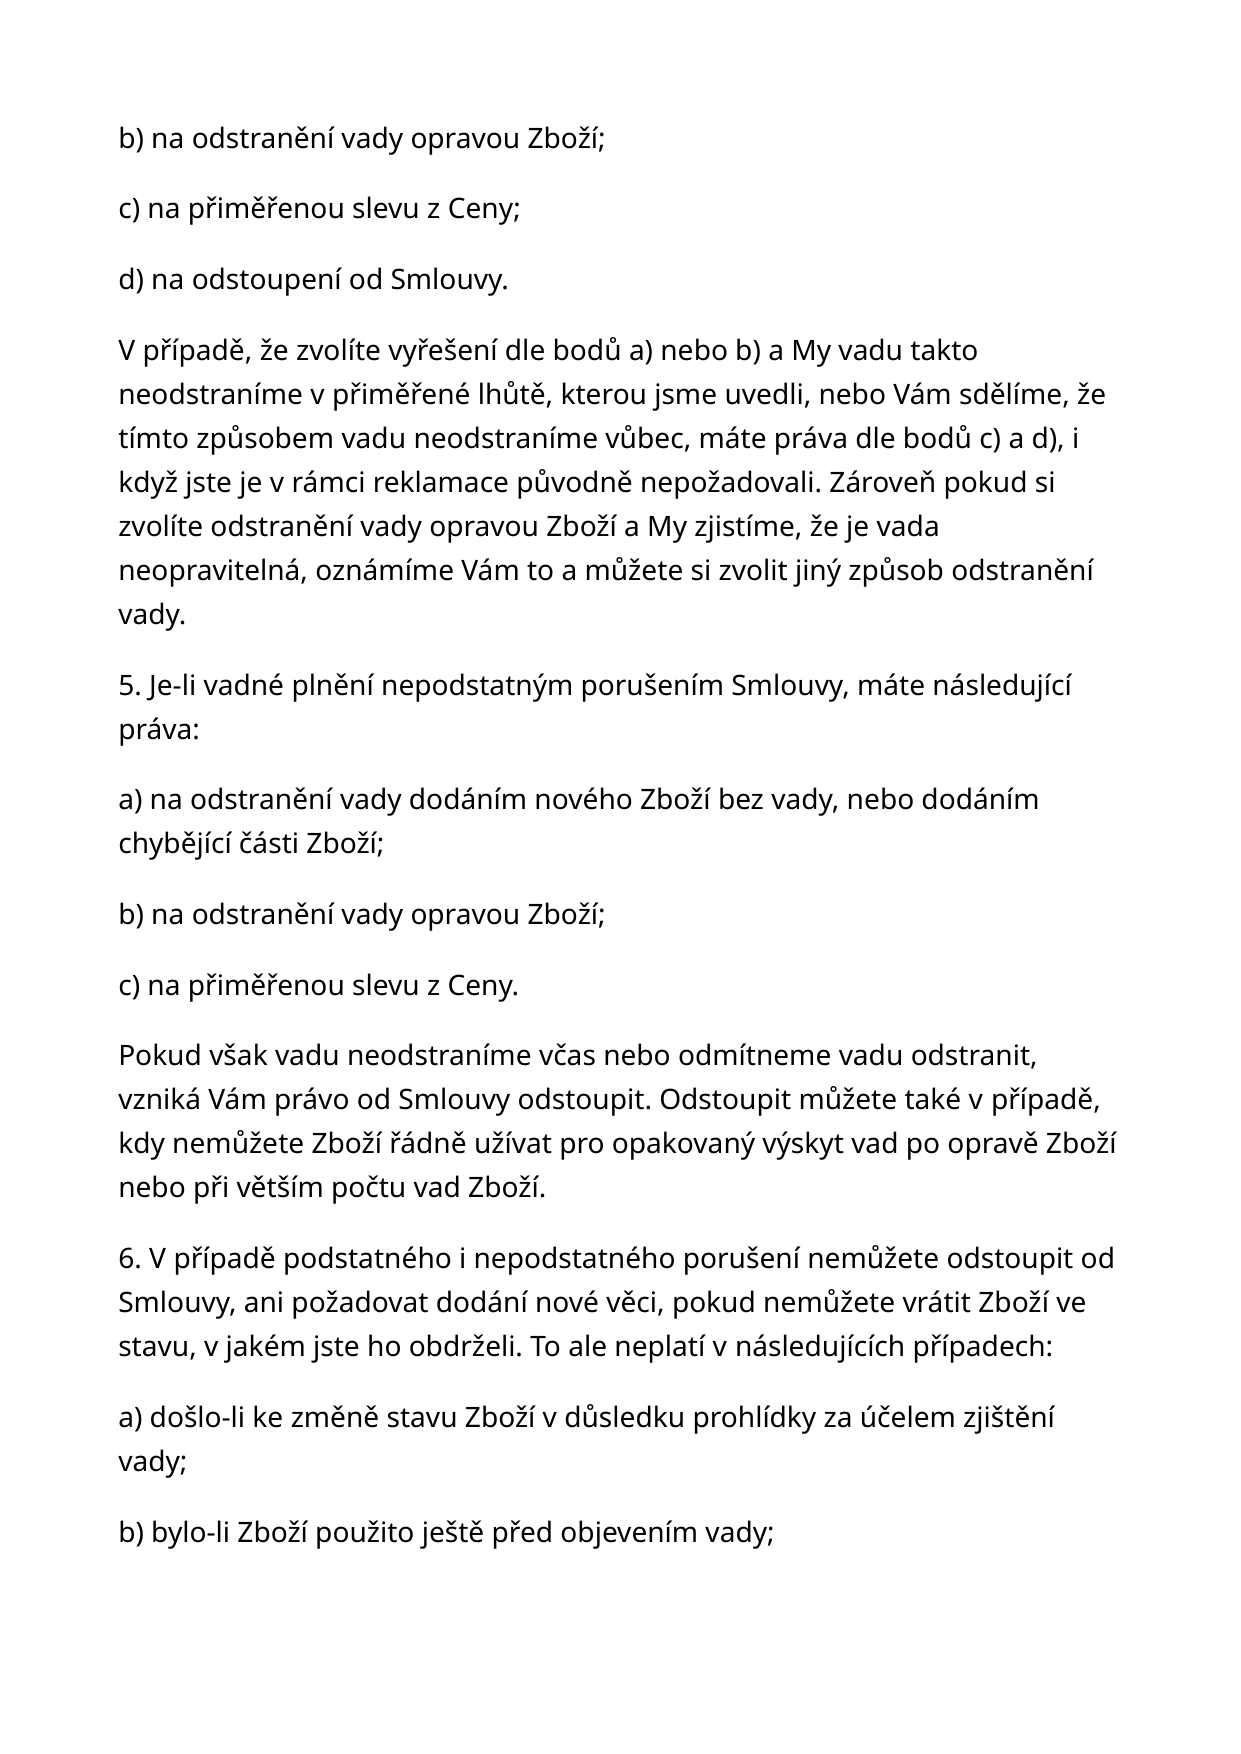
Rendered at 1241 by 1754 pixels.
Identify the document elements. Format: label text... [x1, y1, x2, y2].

text d) na odstoupení od Smlouvy. [118, 259, 1122, 298]
text 6. V případě podstatného i nepodstatného porušení nemůžete odstoupit od Smlouvy, ani požadovat dodání nové věci, pokud nemůžete vrátit Zboží ve stavu, v jakém jste ho obdrželi. To ale neplatí v následujících případech: [118, 1238, 1122, 1365]
text a) došlo-li ke změně stavu Zboží v důsledku prohlídky za účelem zjištění vady; [118, 1397, 1122, 1479]
text b) na odstranění vady opravou Zboží; [118, 118, 1122, 156]
text c) na přiměřenou slevu z Ceny; [118, 189, 1122, 227]
text a) na odstranění vady dodáním nového Zboží bez vady, nebo dodáním chybějící části Zboží; [118, 780, 1122, 862]
text b) na odstranění vady opravou Zboží; [118, 894, 1122, 933]
text V případě, že zvolíte vyřešení dle bodů a) nebo b) a My vadu takto neodstraníme v přiměřené lhůtě, kterou jsme uvedli, nebo Vám sdělíme, že tímto způsobem vadu neodstraníme vůbec, máte práva dle bodů c) a d), i když jste je v rámci reklamace původně nepožadovali. Zároveň pokud si zvolíte odstranění vady opravou Zboží a My zjistíme, že je vada neopravitelná, oznámíme Vám to a můžete si zvolit jiný způsob odstranění vady. [118, 330, 1122, 633]
text 5. Je-li vadné plnění nepodstatným porušením Smlouvy, máte následující práva: [118, 665, 1122, 747]
text c) na přiměřenou slevu z Ceny. [118, 965, 1122, 1003]
text Pokud však vadu neodstraníme včas nebo odmítneme vadu odstranit, vzniká Vám právo od Smlouvy odstoupit. Odstoupit můžete také v případě, kdy nemůžete Zboží řádně užívat pro opakovaný výskyt vad po opravě Zboží nebo při větším počtu vad Zboží. [118, 1036, 1122, 1206]
text b) bylo-li Zboží použito ještě před objevením vady; [118, 1512, 1122, 1550]
